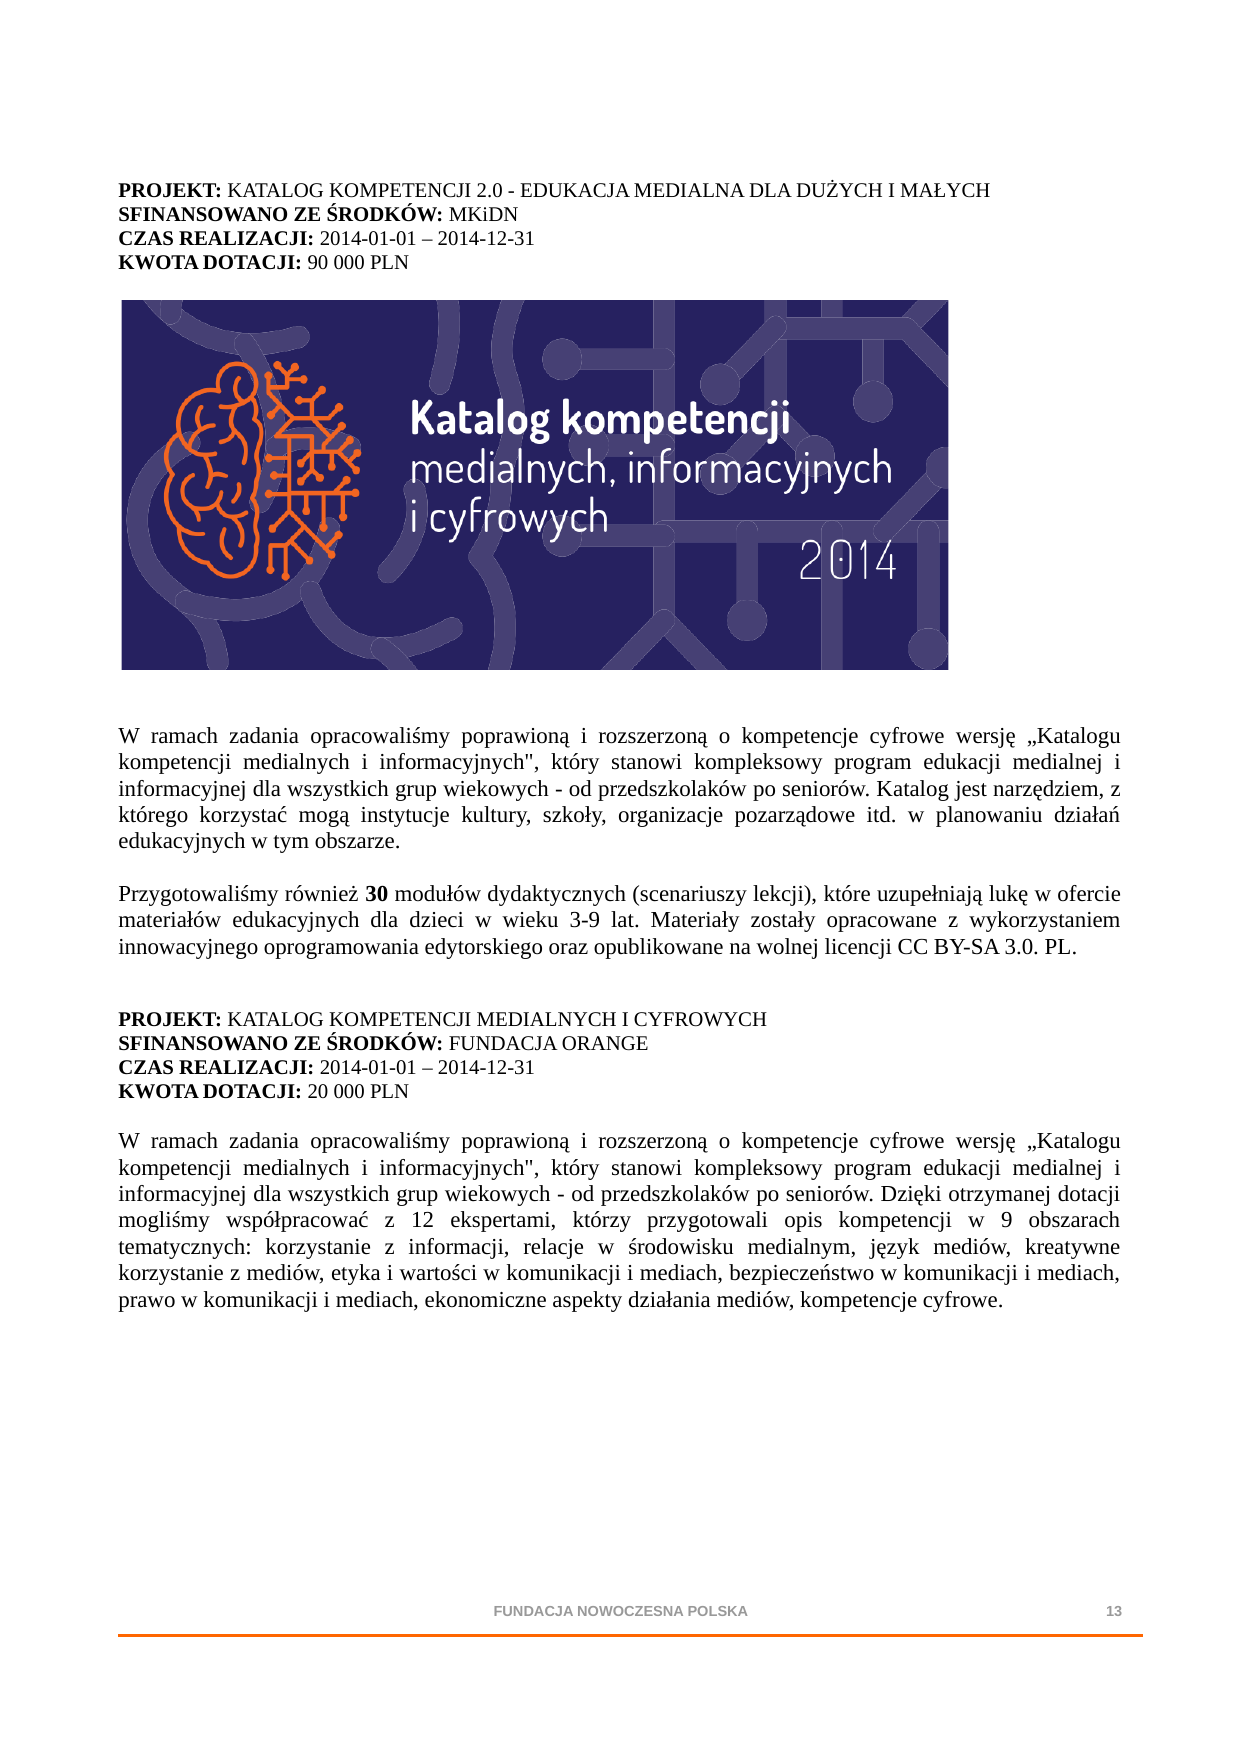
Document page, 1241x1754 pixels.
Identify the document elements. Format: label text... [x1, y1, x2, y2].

text KWOTA DOTACJI: 90 000 PLN [118, 250, 1122, 274]
text Przygotowaliśmy również 30 modułów dydaktycznych (scenariuszy lekcji), które uzupełniają lukę w ofercie materiałów edukacyjnych dla dzieci w wieku 3-9 lat. Materiały zostały opracowane z wykorzystaniem innowacyjnego oprogramowania edytorskiego oraz opublikowane na wolnej licencji CC BY-SA 3.0. PL. [118, 880, 1122, 959]
text CZAS REALIZACJI: 2014-01-01 – 2014-12-31 [118, 1055, 1122, 1079]
text PROJEKT: KATALOG KOMPETENCJI MEDIALNYCH I CYFROWYCH [118, 1007, 1122, 1031]
text PROJEKT: KATALOG KOMPETENCJI 2.0 - EDUKACJA MEDIALNA DLA DUŻYCH I MAŁYCH [118, 178, 1122, 202]
text CZAS REALIZACJI: 2014-01-01 – 2014-12-31 [118, 226, 1122, 250]
picture [121, 300, 949, 670]
text SFINANSOWANO ZE ŚRODKÓW: MKiDN [118, 202, 1122, 226]
text KWOTA DOTACJI: 20 000 PLN [118, 1079, 1122, 1103]
text W ramach zadania opracowaliśmy poprawioną i rozszerzoną o kompetencje cyfrowe wersję „Katalogu kompetencji medialnych i informacyjnych", który stanowi kompleksowy program edukacji medialnej i informacyjnej dla wszystkich grup wiekowych - od przedszkolaków po seniorów. Katalog jest narzędziem, z którego korzystać mogą instytucje kultury, szkoły, organizacje pozarządowe itd. w planowaniu działań edukacyjnych w tym obszarze. [118, 722, 1122, 854]
text SFINANSOWANO ZE ŚRODKÓW: FUNDACJA ORANGE [118, 1031, 1122, 1055]
text W ramach zadania opracowaliśmy poprawioną i rozszerzoną o kompetencje cyfrowe wersję „Katalogu kompetencji medialnych i informacyjnych", który stanowi kompleksowy program edukacji medialnej i informacyjnej dla wszystkich grup wiekowych - od przedszkolaków po seniorów. Dzięki otrzymanej dotacji mogliśmy współpracować z 12 ekspertami, którzy przygotowali opis kompetencji w 9 obszarach tematycznych: korzystanie z informacji, relacje w środowisku medialnym, język mediów, kreatywne korzystanie z mediów, etyka i wartości w komunikacji i mediach, bezpieczeństwo w komunikacji i mediach, prawo w komunikacji i mediach, ekonomiczne aspekty działania mediów, kompetencje cyfrowe. [118, 1127, 1122, 1312]
